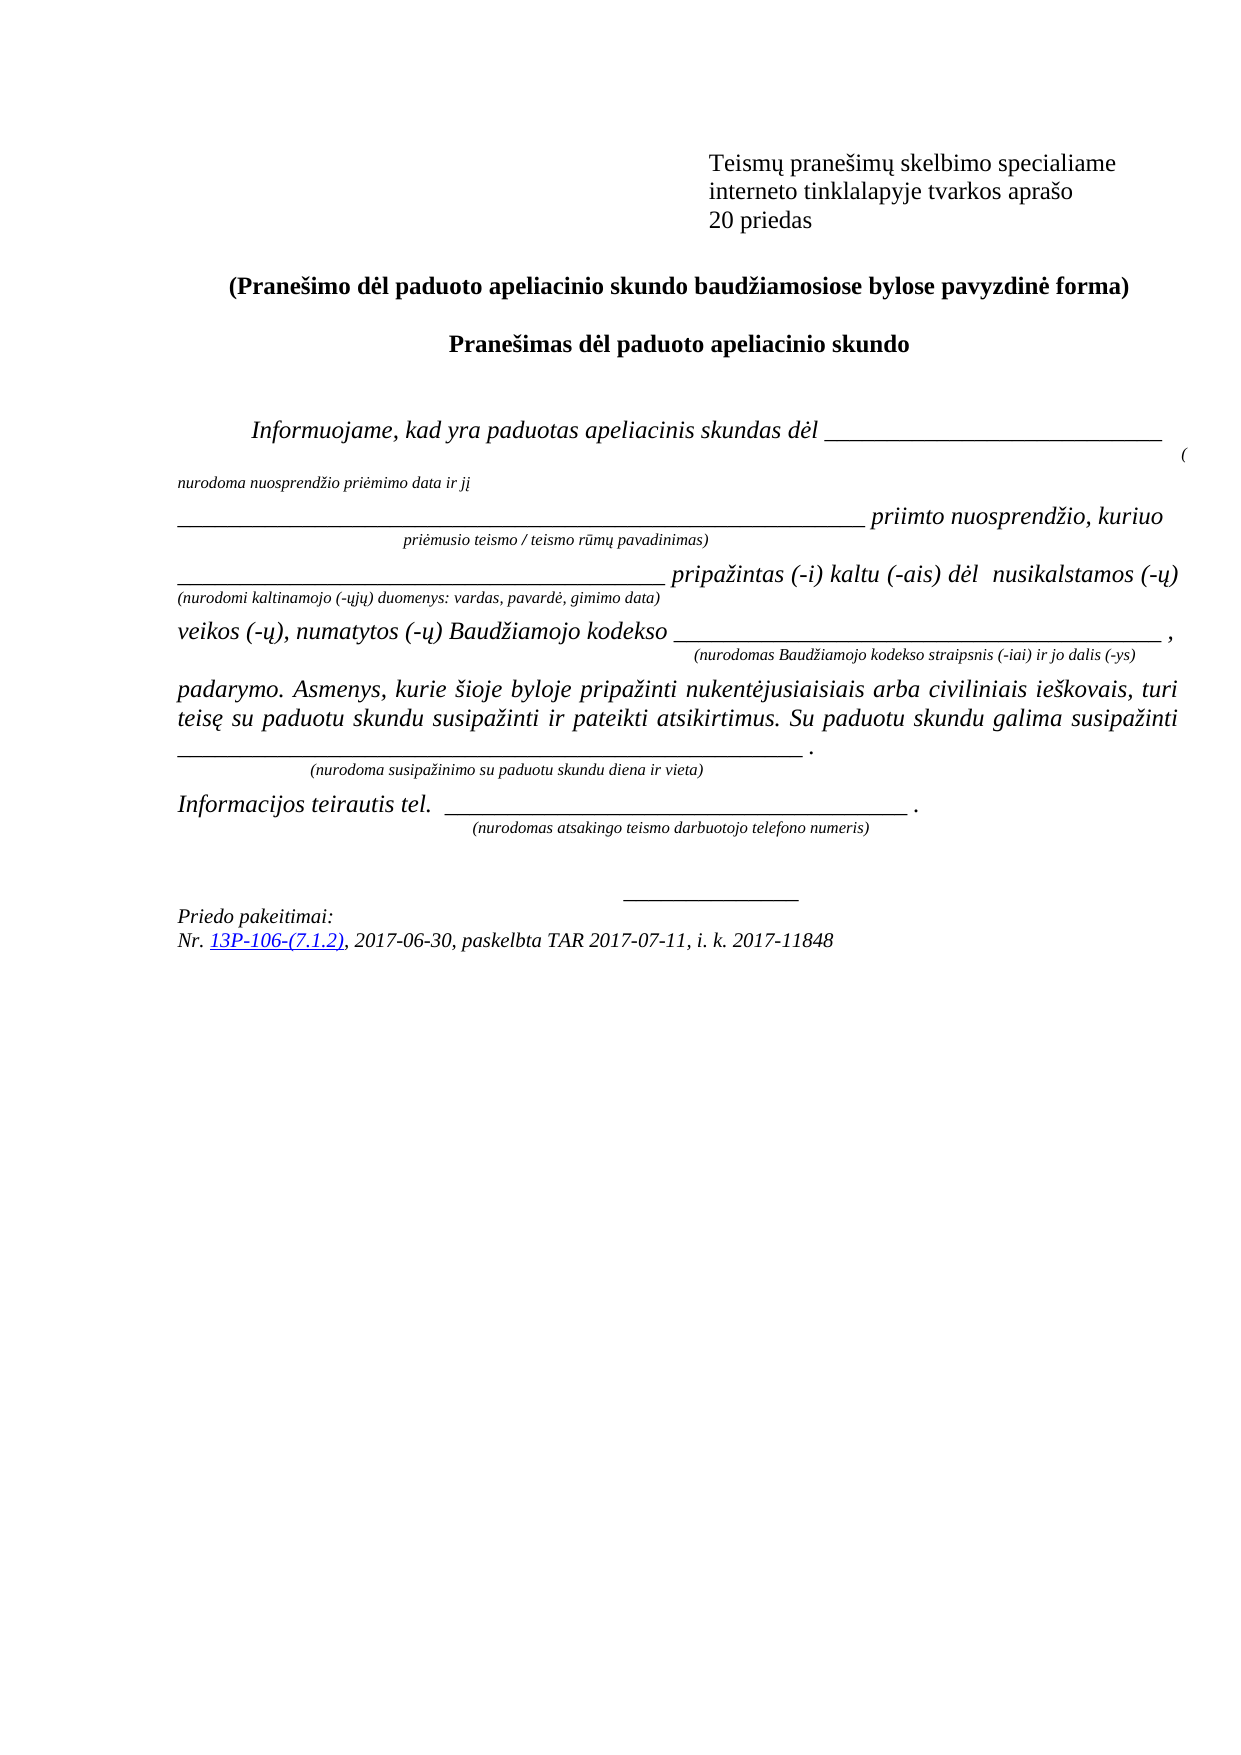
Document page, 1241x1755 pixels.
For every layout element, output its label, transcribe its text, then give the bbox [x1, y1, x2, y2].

text Priedo pakeitimai: [177, 904, 1181, 928]
text priėmusio teismo / teismo rūmų pavadinimas) [177, 530, 1181, 559]
text (nurodomas atsakingo teismo darbuotojo telefono numeris) [177, 818, 1181, 846]
text Nr. 13P-106-(7.1.2), 2017-06-30, paskelbta TAR 2017-07-11, i. k. 2017-11848 [177, 928, 1181, 952]
text interneto tinklalapyje tvarkos aprašo [709, 176, 1181, 205]
text Teismų pranešimų skelbimo specialiame [709, 148, 1181, 176]
text (nurodoma nuosprendžio priėmimo data ir jį [177, 444, 1181, 501]
text Pranešimas dėl paduoto apeliacinio skundo [177, 329, 1181, 358]
text 20 priedas [709, 205, 1181, 234]
text Informacijos teirautis tel. _____________________________________ . [177, 789, 1181, 818]
text (Pranešimo dėl paduoto apeliacinio skundo baudžiamosiose bylose pavyzdinė forma) [177, 263, 1181, 300]
text _______________________________________ pripažintas (-i) kaltu (-ais) dėl nusikalstamos (-ų) (nurodomi kaltinamojo (-ųjų) duomenys: vardas, pavardė, gimimo data) [177, 559, 1181, 616]
text veikos (-ų), numatytos (-ų) Baudžiamojo kodekso _______________________________________ , [177, 616, 1181, 645]
text Informuojame, kad yra paduotas apeliacinis skundas dėl ___________________________ [177, 415, 1181, 444]
text (nurodomas Baudžiamojo kodekso straipsnis (-iai) ir jo dalis (-ys) [177, 645, 1181, 674]
text ______________ [177, 875, 1181, 904]
text (nurodoma susipažinimo su paduotu skundu diena ir vieta) [177, 760, 1181, 789]
text padarymo. Asmenys, kurie šioje byloje pripažinti nukentėjusiaisiais arba civiliniais ieškovais, turi teisę su paduotu skundu susipažinti ir pateikti atsikirtimus. Su paduotu skundu galima susipažinti __________________________________________________ . [177, 674, 1181, 760]
text _______________________________________________________ priimto nuosprendžio, kuriuo [177, 501, 1181, 530]
